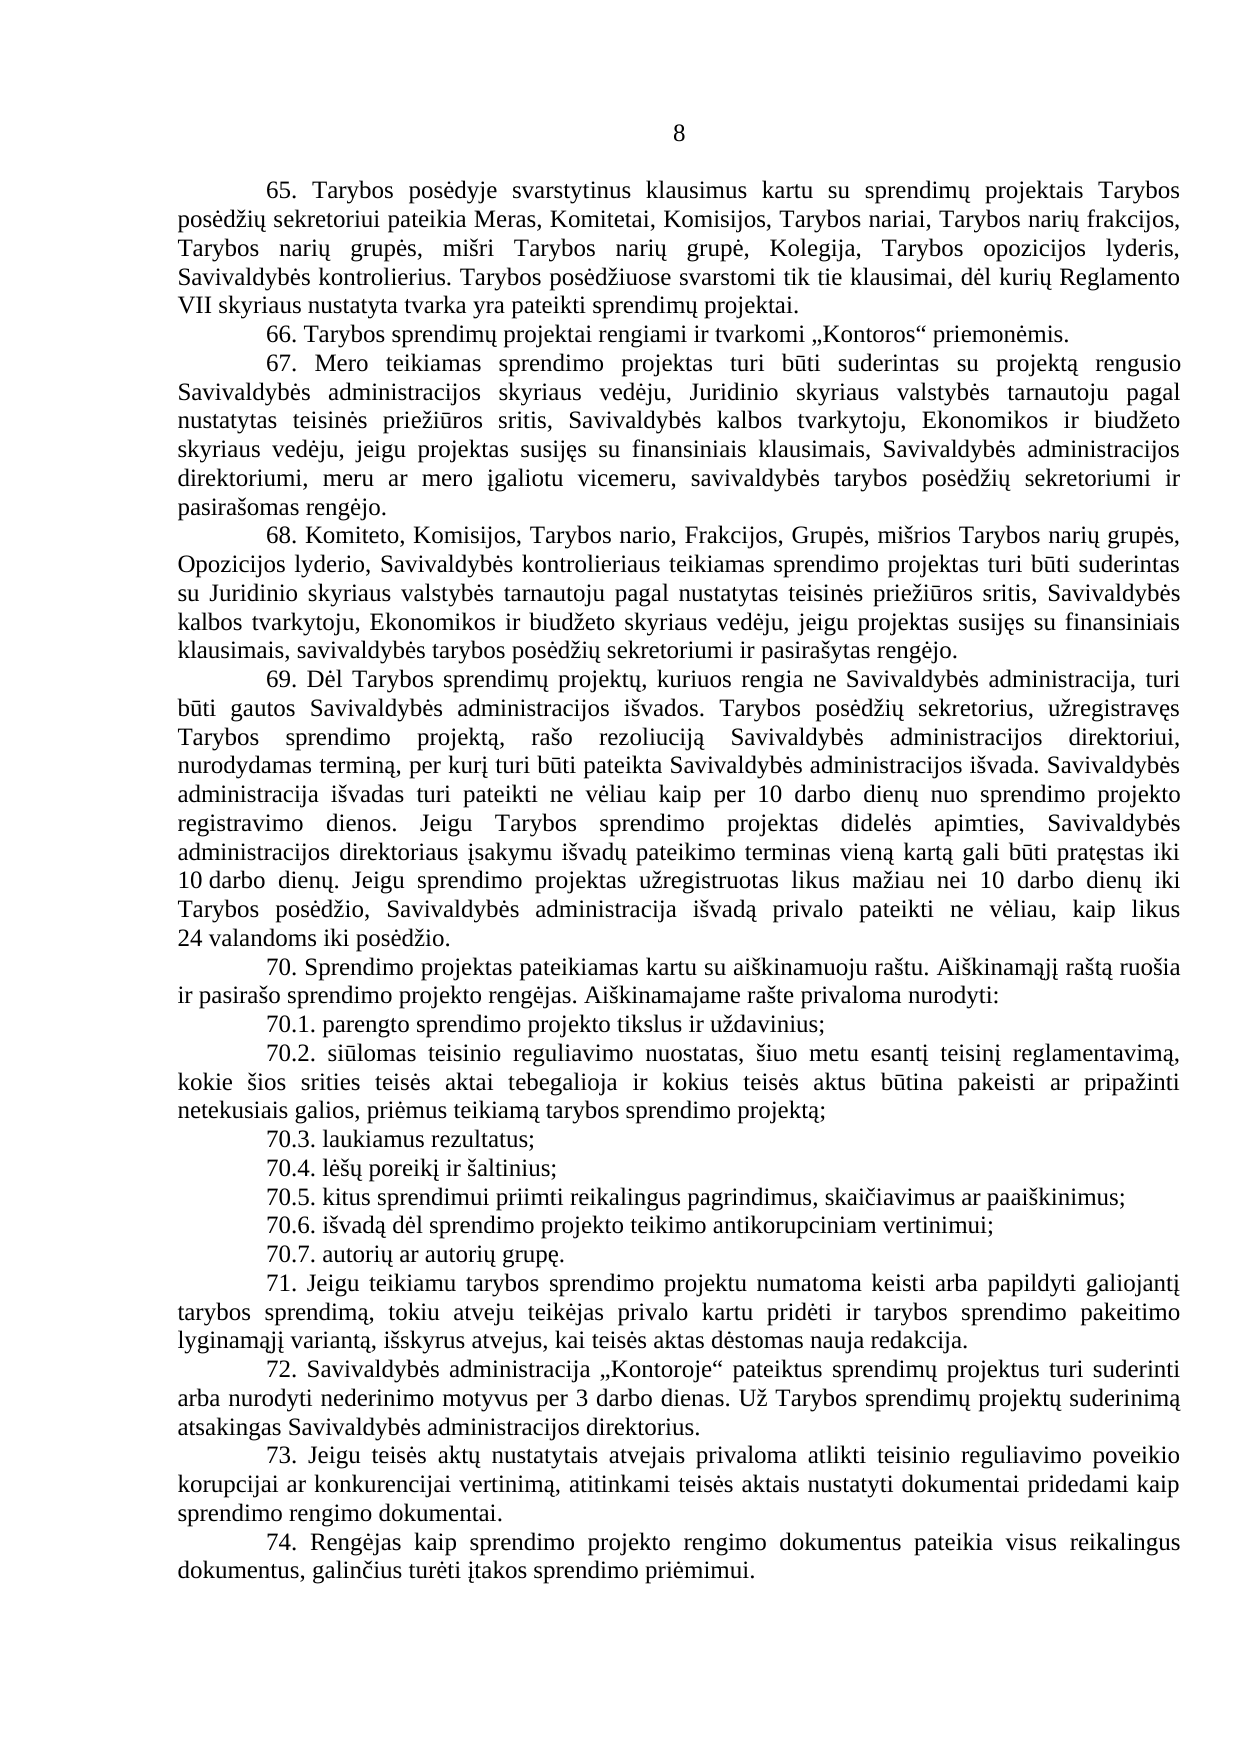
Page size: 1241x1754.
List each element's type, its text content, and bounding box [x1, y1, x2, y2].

text 67. Mero teikiamas sprendimo projektas turi būti suderintas su projektą rengusio Savivaldybės administracijos skyriaus vedėju, Juridinio skyriaus valstybės tarnautoju pagal nustatytas teisinės priežiūros sritis, Savivaldybės kalbos tvarkytoju, Ekonomikos ir biudžeto skyriaus vedėju, jeigu projektas susijęs su finansiniais klausimais, Savivaldybės administracijos direktoriumi, meru ar mero įgaliotu vicemeru, savivaldybės tarybos posėdžių sekretoriumi ir pasirašomas rengėjo. [177, 348, 1181, 521]
text 72. Savivaldybės administracija „Kontoroje“ pateiktus sprendimų projektus turi suderinti arba nurodyti nederinimo motyvus per 3 darbo dienas. Už Tarybos sprendimų projektų suderinimą atsakingas Savivaldybės administracijos direktorius. [177, 1354, 1181, 1441]
text 70.6. išvadą dėl sprendimo projekto teikimo antikorupciniam vertinimui; [177, 1211, 1181, 1239]
text 73. Jeigu teisės aktų nustatytais atvejais privaloma atlikti teisinio reguliavimo poveikio korupcijai ar konkurencijai vertinimą, atitinkami teisės aktais nustatyti dokumentai pridedami kaip sprendimo rengimo dokumentai. [177, 1441, 1181, 1527]
text 70.2. siūlomas teisinio reguliavimo nuostatas, šiuo metu esantį teisinį reglamentavimą, kokie šios srities teisės aktai tebegalioja ir kokius teisės aktus būtina pakeisti ar pripažinti netekusiais galios, priėmus teikiamą tarybos sprendimo projektą; [177, 1038, 1181, 1124]
text 70.3. laukiamus rezultatus; [177, 1124, 1181, 1153]
text 70.5. kitus sprendimui priimti reikalingus pagrindimus, skaičiavimus ar paaiškinimus; [177, 1182, 1181, 1211]
text 66. Tarybos sprendimų projektai rengiami ir tvarkomi „Kontoros“ priemonėmis. [177, 319, 1181, 348]
text 68. Komiteto, Komisijos, Tarybos nario, Frakcijos, Grupės, mišrios Tarybos narių grupės, Opozicijos lyderio, Savivaldybės kontrolieriaus teikiamas sprendimo projektas turi būti suderintas su Juridinio skyriaus valstybės tarnautoju pagal nustatytas teisinės priežiūros sritis, Savivaldybės kalbos tvarkytoju, Ekonomikos ir biudžeto skyriaus vedėju, jeigu projektas susijęs su finansiniais klausimais, savivaldybės tarybos posėdžių sekretoriumi ir pasirašytas rengėjo. [177, 521, 1181, 664]
text 74. Rengėjas kaip sprendimo projekto rengimo dokumentus pateikia visus reikalingus dokumentus, galinčius turėti įtakos sprendimo priėmimui. [177, 1527, 1181, 1584]
text 65. Tarybos posėdyje svarstytinus klausimus kartu su sprendimų projektais Tarybos posėdžių sekretoriui pateikia Meras, Komitetai, Komisijos, Tarybos nariai, Tarybos narių frakcijos, Tarybos narių grupės, mišri Tarybos narių grupė, Kolegija, Tarybos opozicijos lyderis, Savivaldybės kontrolierius. Tarybos posėdžiuose svarstomi tik tie klausimai, dėl kurių Reglamento VII skyriaus nustatyta tvarka yra pateikti sprendimų projektai. [177, 176, 1181, 319]
text 69. Dėl Tarybos sprendimų projektų, kuriuos rengia ne Savivaldybės administracija, turi būti gautos Savivaldybės administracijos išvados. Tarybos posėdžių sekretorius, užregistravęs Tarybos sprendimo projektą, rašo rezoliuciją Savivaldybės administracijos direktoriui, nurodydamas terminą, per kurį turi būti pateikta Savivaldybės administracijos išvada. Savivaldybės administracija išvadas turi pateikti ne vėliau kaip per 10 darbo dienų nuo sprendimo projekto registravimo dienos. Jeigu Tarybos sprendimo projektas didelės apimties, Savivaldybės administracijos direktoriaus įsakymu išvadų pateikimo terminas vieną kartą gali būti pratęstas iki 10 darbo dienų. Jeigu sprendimo projektas užregistruotas likus mažiau nei 10 darbo dienų iki Tarybos posėdžio, Savivaldybės administracija išvadą privalo pateikti ne vėliau, kaip likus 24 valandoms iki posėdžio. [177, 664, 1181, 952]
text 70. Sprendimo projektas pateikiamas kartu su aiškinamuoju raštu. Aiškinamąjį raštą ruošia ir pasirašo sprendimo projekto rengėjas. Aiškinamajame rašte privaloma nurodyti: [177, 952, 1181, 1009]
text 70.4. lėšų poreikį ir šaltinius; [177, 1153, 1181, 1182]
text 70.7. autorių ar autorių grupę. [177, 1239, 1181, 1268]
text 70.1. parengto sprendimo projekto tikslus ir uždavinius; [177, 1009, 1181, 1038]
text 71. Jeigu teikiamu tarybos sprendimo projektu numatoma keisti arba papildyti galiojantį tarybos sprendimą, tokiu atveju teikėjas privalo kartu pridėti ir tarybos sprendimo pakeitimo lyginamąjį variantą, išskyrus atvejus, kai teisės aktas dėstomas nauja redakcija. [177, 1268, 1181, 1354]
